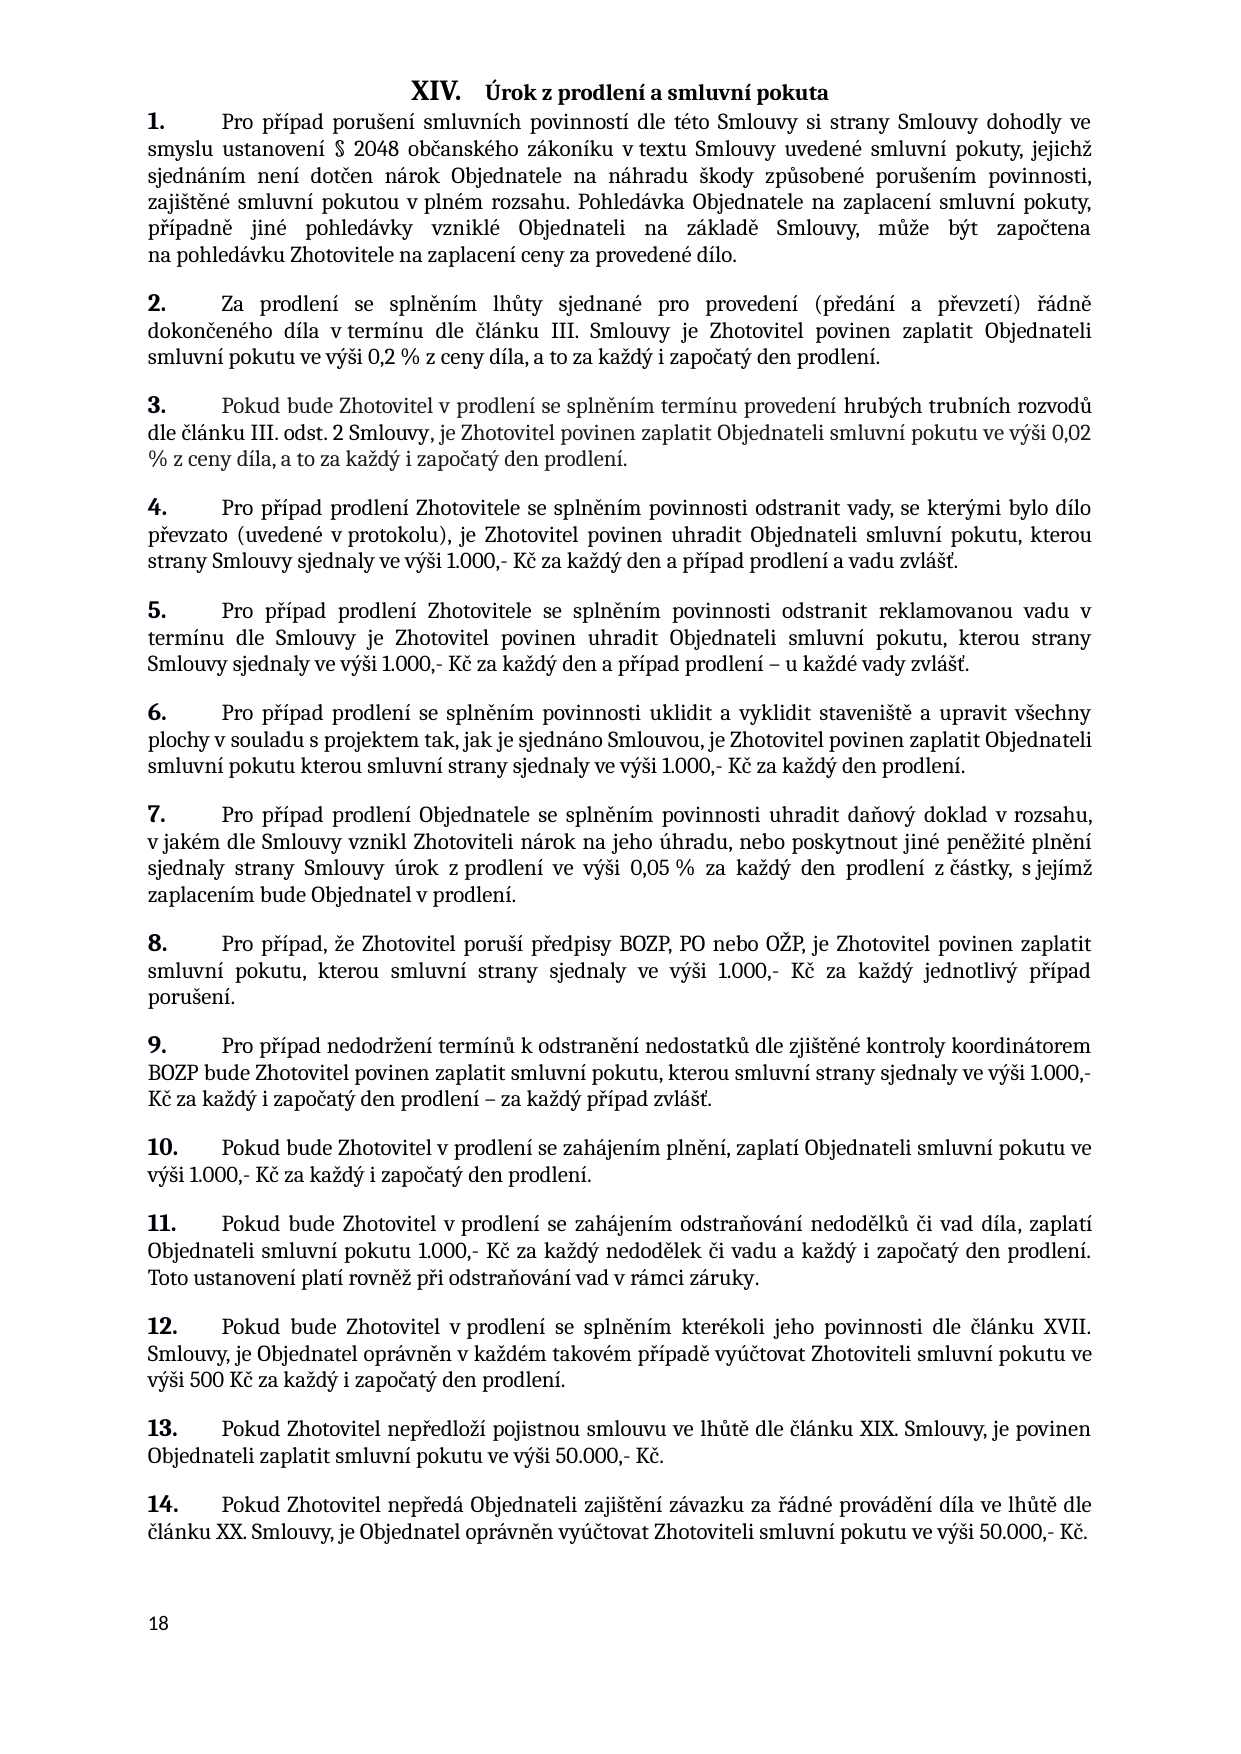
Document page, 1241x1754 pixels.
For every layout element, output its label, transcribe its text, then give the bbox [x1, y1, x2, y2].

list Pro případ nedodržení termínů k odstranění nedostatků dle zjištěné kontroly koordinátorem BOZP bude Zhotovitel povinen zaplatit smluvní pokutu, kterou smluvní strany sjednaly ve výši 1.000,- Kč za každý i započatý den prodlení – za každý případ zvlášť. [148, 1031, 1093, 1112]
list Pokud bude Zhotovitel v prodlení se splněním kterékoli jeho povinnosti dle článku XVII. Smlouvy, je Objednatel oprávněn v každém takovém případě vyúčtovat Zhotoviteli smluvní pokutu ve výši 500 Kč za každý i započatý den prodlení. [148, 1312, 1093, 1393]
list Pro případ prodlení Objednatele se splněním povinnosti uhradit daňový doklad v rozsahu, v jakém dle Smlouvy vznikl Zhotoviteli nárok na jeho úhradu, nebo poskytnout jiné peněžité plnění sjednaly strany Smlouvy úrok z prodlení ve výši 0,05 % za každý den prodlení z částky, s jejímž zaplacením bude Objednatel v prodlení. [148, 800, 1093, 908]
list Pro případ prodlení se splněním povinnosti uklidit a vyklidit staveniště a upravit všechny plochy v souladu s projektem tak, jak je sjednáno Smlouvou, je Zhotovitel povinen zaplatit Objednateli smluvní pokutu kterou smluvní strany sjednaly ve výši 1.000,- Kč za každý den prodlení. [148, 698, 1093, 779]
list Pro případ prodlení Zhotovitele se splněním povinnosti odstranit reklamovanou vadu v termínu dle Smlouvy je Zhotovitel povinen uhradit Objednateli smluvní pokutu, kterou strany Smlouvy sjednaly ve výši 1.000,- Kč za každý den a případ prodlení – u každé vady zvlášť. [148, 596, 1093, 677]
list Úrok z prodlení a smluvní pokuta [148, 74, 1093, 107]
list Pokud bude Zhotovitel v prodlení se zahájením plnění, zaplatí Objednateli smluvní pokutu ve výši 1.000,- Kč za každý i započatý den prodlení. [148, 1133, 1093, 1188]
list Za prodlení se splněním lhůty sjednané pro provedení (předání a převzetí) řádně dokončeného díla v termínu dle článku III. Smlouvy je Zhotovitel povinen zaplatit Objednateli smluvní pokutu ve výši 0,2 % z ceny díla, a to za každý i započatý den prodlení. [148, 289, 1093, 370]
list Pro případ prodlení Zhotovitele se splněním povinnosti odstranit vady, se kterými bylo dílo převzato (uvedené v protokolu), je Zhotovitel povinen uhradit Objednateli smluvní pokutu, kterou strany Smlouvy sjednaly ve výši 1.000,- Kč za každý den a případ prodlení a vadu zvlášť. [148, 493, 1093, 575]
list Pro případ porušení smluvních povinností dle této Smlouvy si strany Smlouvy dohodly ve smyslu ustanovení § 2048 občanského zákoníku v textu Smlouvy uvedené smluvní pokuty, jejichž sjednáním není dotčen nárok Objednatele na náhradu škody způsobené porušením povinnosti, zajištěné smluvní pokutou v plném rozsahu. Pohledávka Objednatele na zaplacení smluvní pokuty, případně jiné pohledávky vzniklé Objednateli na základě Smlouvy, může být započtena na pohledávku Zhotovitele na zaplacení ceny za provedené dílo. [148, 107, 1093, 268]
list Pokud Zhotovitel nepředloží pojistnou smlouvu ve lhůtě dle článku XIX. Smlouvy, je povinen Objednateli zaplatit smluvní pokutu ve výši 50.000,- Kč. [148, 1414, 1093, 1469]
list Pokud bude Zhotovitel v prodlení se splněním termínu provedení hrubých trubních rozvodů dle článku III. odst. 2 Smlouvy, je Zhotovitel povinen zaplatit Objednateli smluvní pokutu ve výši 0,02 % z ceny díla, a to za každý i započatý den prodlení. [148, 391, 1093, 472]
list Pro případ, že Zhotovitel poruší předpisy BOZP, PO nebo OŽP, je Zhotovitel povinen zaplatit smluvní pokutu, kterou smluvní strany sjednaly ve výši 1.000,- Kč za každý jednotlivý případ porušení. [148, 929, 1093, 1010]
list Pokud Zhotovitel nepředá Objednateli zajištění závazku za řádné provádění díla ve lhůtě dle článku XX. Smlouvy, je Objednatel oprávněn vyúčtovat Zhotoviteli smluvní pokutu ve výši 50.000,- Kč. [148, 1490, 1093, 1545]
list Pokud bude Zhotovitel v prodlení se zahájením odstraňování nedodělků či vad díla, zaplatí Objednateli smluvní pokutu 1.000,- Kč za každý nedodělek či vadu a každý i započatý den prodlení. Toto ustanovení platí rovněž při odstraňování vad v rámci záruky. [148, 1209, 1093, 1291]
